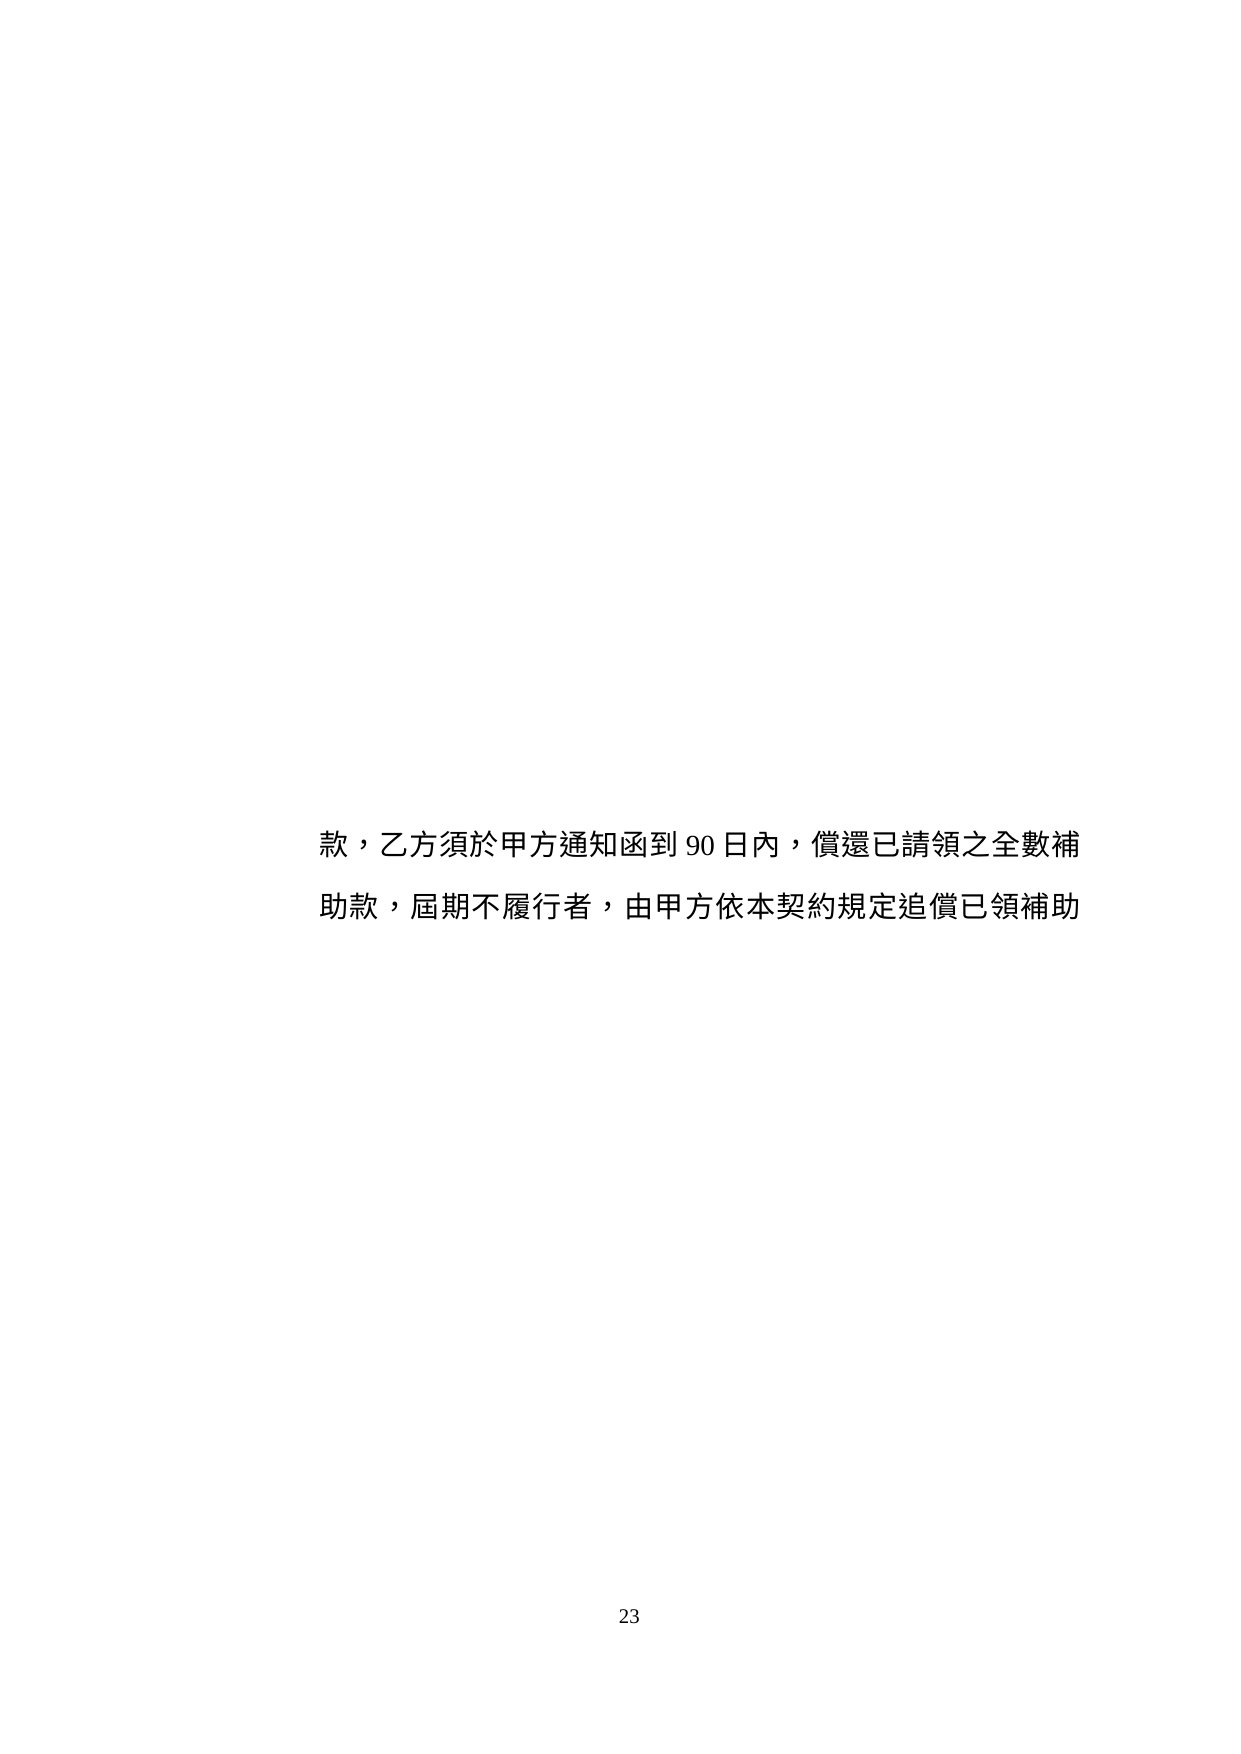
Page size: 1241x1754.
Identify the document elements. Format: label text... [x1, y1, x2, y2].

table_cell 款，乙方須於甲方通知函到90日內，償還已請領之全數補助款，屆期不履行者，由甲方依本契約規定追償已領補助 [308, 801, 1092, 926]
table_cell [136, 801, 308, 926]
